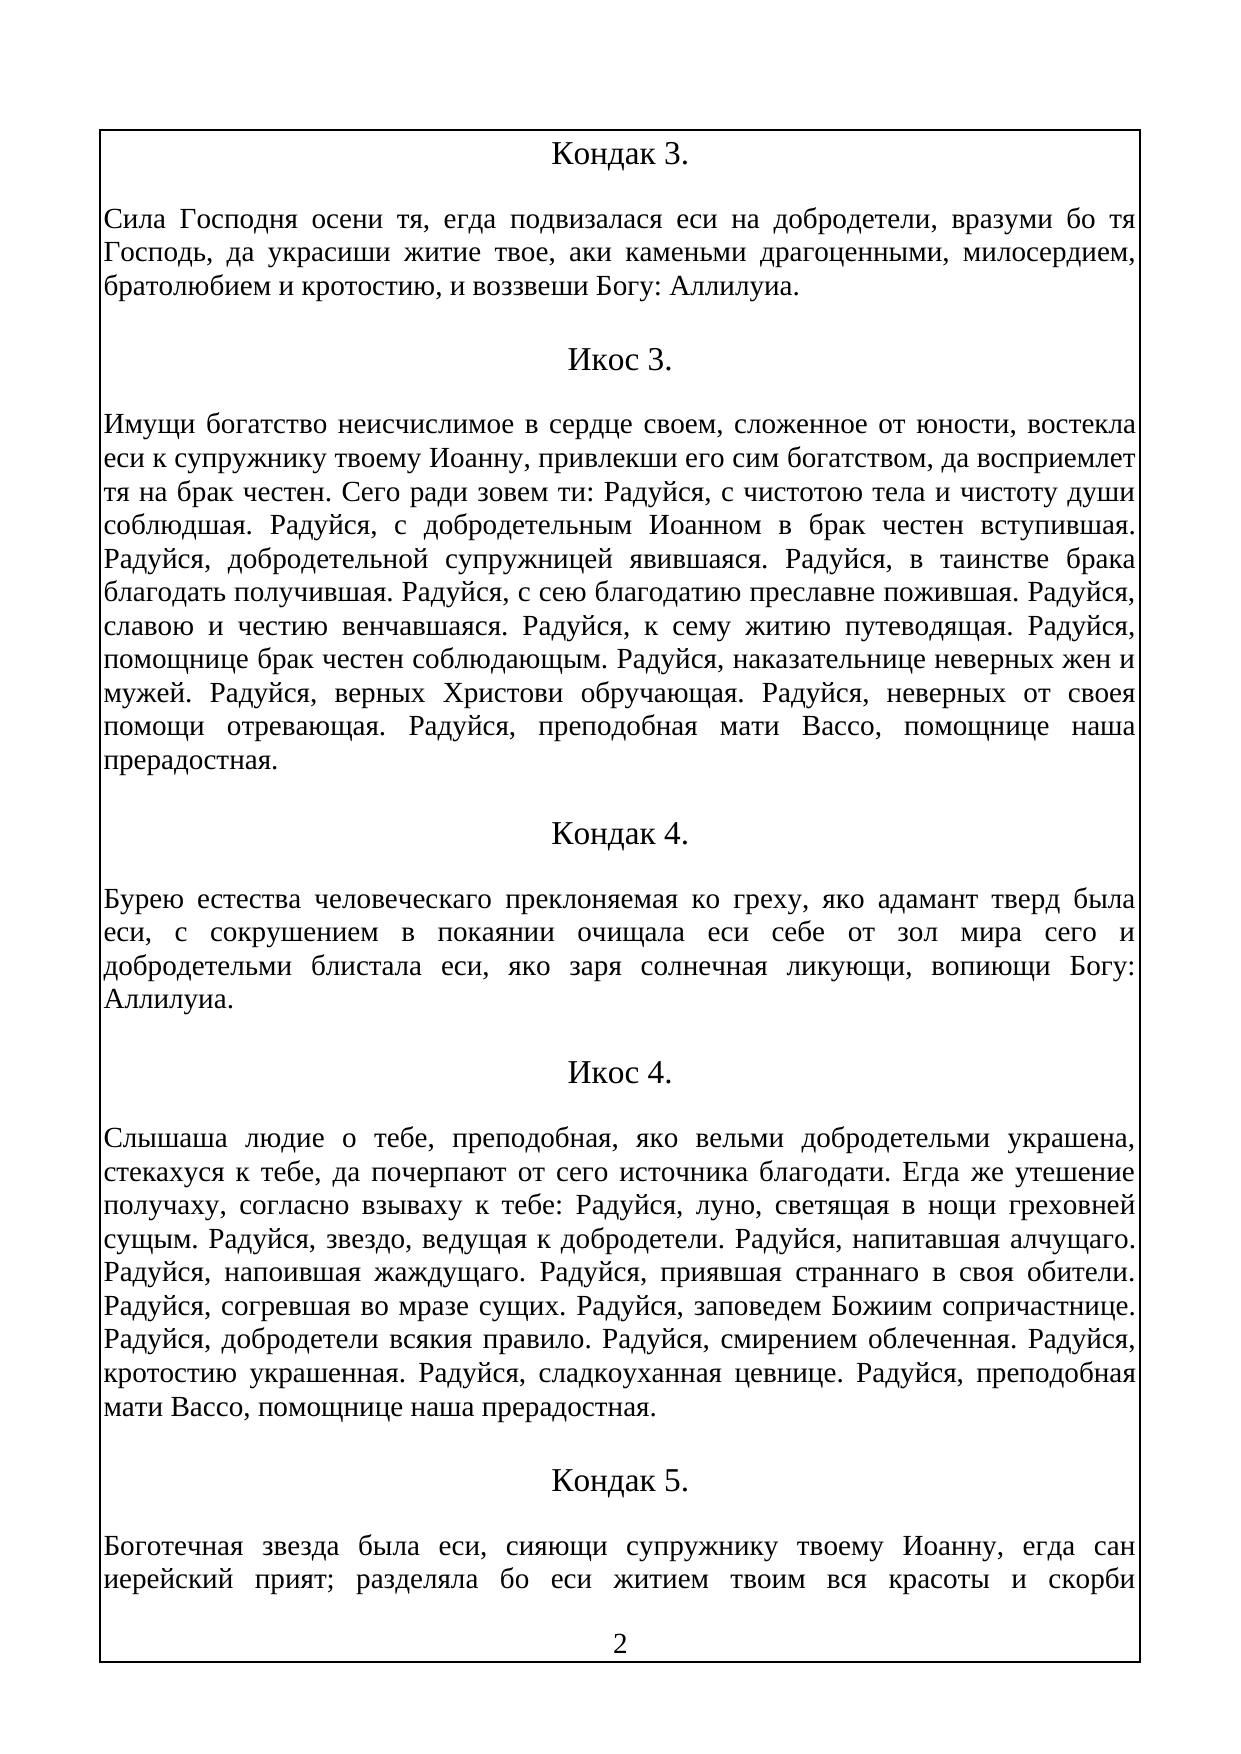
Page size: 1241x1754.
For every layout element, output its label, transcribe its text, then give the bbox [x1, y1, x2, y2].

subtitle Кондак 3. [103, 133, 1137, 171]
text Боготечная звезда была еси, сияющи супружнику твоему Иоанну, егда сан иерейский прият; разделяла бо еси житием твоим вся красоты и скорби [103, 1528, 1137, 1595]
text Имущи богатство неисчислимое в сердце своем, сложенное от юности, востекла еси к супружнику твоему Иоанну, привлекши его сим богатством, да восприемлет тя на брак честен. Сего ради зовем ти: Радуйся, с чистотою тела и чистоту души соблюдшая. Радуйся, с добродетельным Иоанном в брак честен вступившая. Радуйся, добродетельной супружницей явившаяся. Радуйся, в таинстве брака благодать получившая. Радуйся, с сею благодатию преславне пожившая. Радуйся, славою и честию венчавшаяся. Радуйся, к сему житию путеводящая. Радуйся, помощнице брак честен соблюдающым. Радуйся, наказательнице неверных жен и мужей. Радуйся, верных Христови обручающая. Радуйся, неверных от своея помощи отревающая. Радуйся, преподобная мати Вассо, помощнице наша прерадостная. [103, 407, 1137, 776]
subtitle Кондак 4. [103, 813, 1137, 851]
subtitle Кондак 5. [103, 1460, 1137, 1498]
text Слышаша людие о тебе, преподобная, яко вельми добродетельми украшена, стекахуся к тебе, да почерпают от сего источника благодати. Егда же утешение получаху, согласно взываху к тебе: Радуйся, луно, светящая в нощи греховней сущым. Радуйся, звездо, ведущая к добродетели. Радуйся, напитавшая алчущаго. Радуйся, напоившая жаждущаго. Радуйся, приявшая страннаго в своя обители. Радуйся, согревшая во мразе сущих. Радуйся, заповедем Божиим сопричастнице. Радуйся, добродетели всякия правило. Радуйся, смирением облеченная. Радуйся, кротостию украшенная. Радуйся, сладкоуханная цевнице. Радуйся, преподобная мати Вассо, помощнице наша прерадостная. [103, 1120, 1137, 1422]
subtitle Икос 4. [103, 1053, 1137, 1091]
subtitle Икос 3. [103, 339, 1137, 377]
text Сила Господня осени тя, егда подвизалася еси на добродетели, вразуми бо тя Господь, да украсиши житие твое, аки каменьми драгоценными, милосердием, братолюбием и кротостию, и воззвеши Богу: Аллилуиа. [103, 201, 1137, 301]
text Бурею естества человеческаго преклоняемая ко греху, яко адамант тверд была еси, с сокрушением в покаянии очищала еси себе от зол мира сего и добродетельми блистала еси, яко заря солнечная ликующи, вопиющи Богу: Аллилуиа. [103, 881, 1137, 1015]
